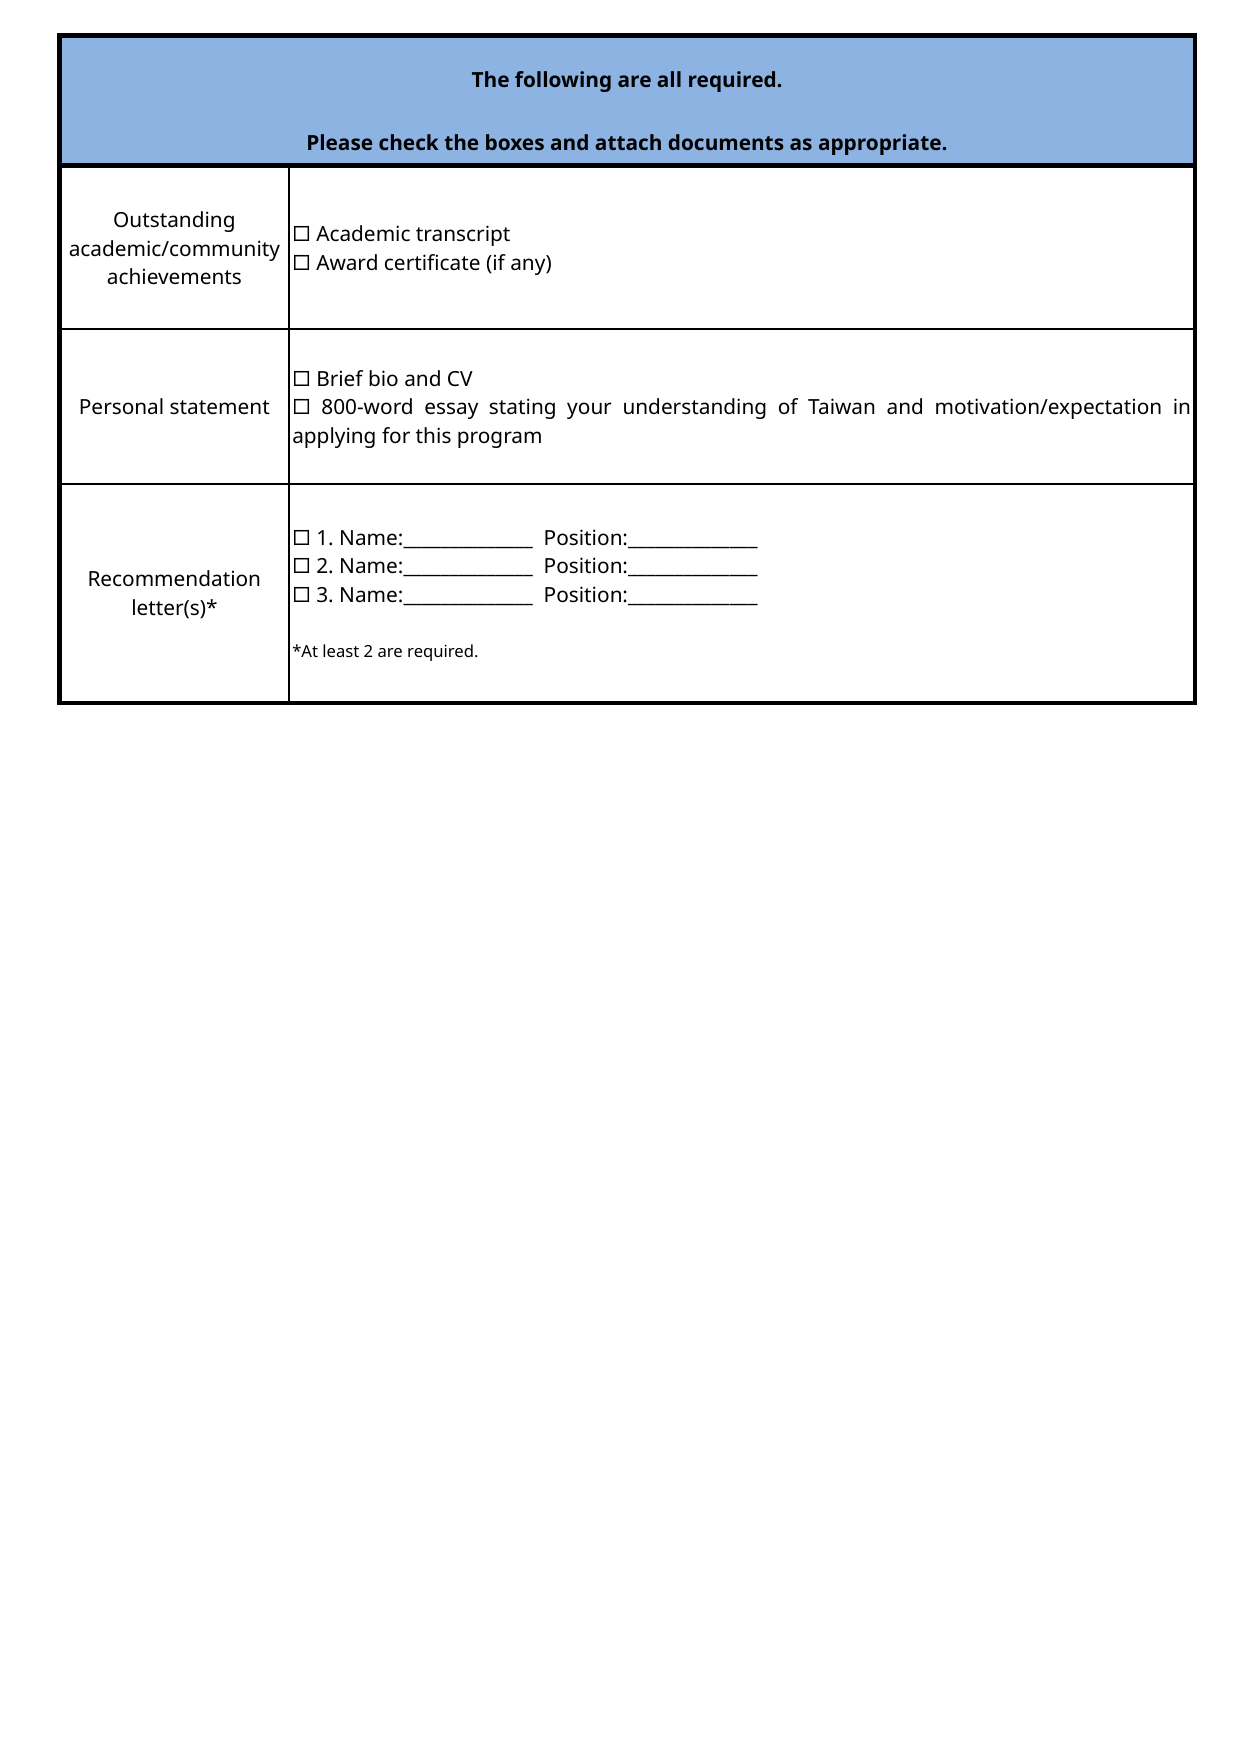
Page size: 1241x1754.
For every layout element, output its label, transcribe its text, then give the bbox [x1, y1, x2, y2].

table_cell The following are all required. Please check the boxes and attach documents as appropriate. [62, 38, 1193, 163]
table_cell Personal statement [62, 330, 288, 483]
table_cell  1. Name:______________ Position:______________  2. Name:______________ Position:______________  3. Name:______________ Position:______________ *At least 2 are required. [290, 485, 1193, 701]
table_cell Recommendation letter(s)* [62, 485, 288, 701]
table_cell Outstanding academic/community achievements [62, 168, 288, 328]
table_cell  Academic transcript  Award certificate (if any) [290, 168, 1193, 328]
table_cell  Brief bio and CV  800-word essay stating your understanding of Taiwan and motivation/expectation in applying for this program [290, 330, 1193, 483]
